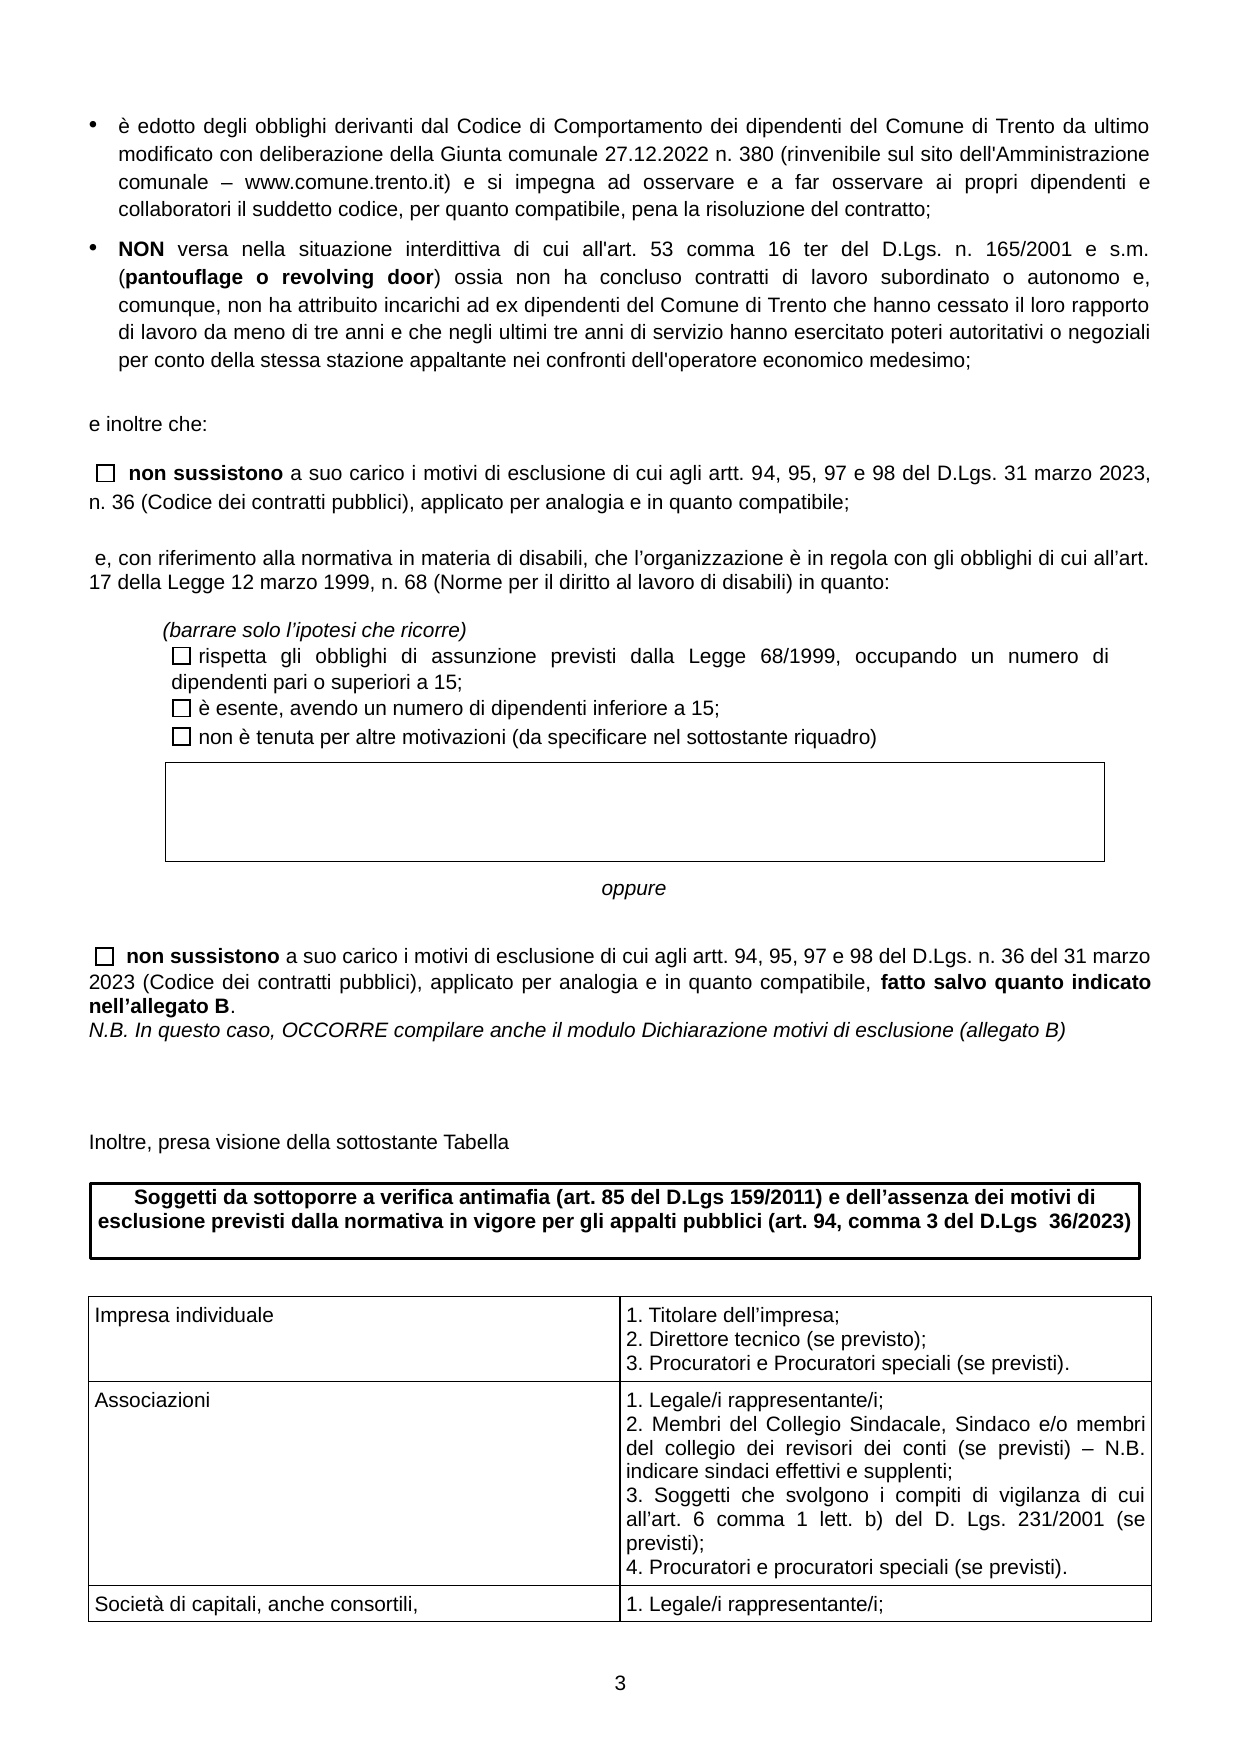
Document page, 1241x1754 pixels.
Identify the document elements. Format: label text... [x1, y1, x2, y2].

table_header Impresa individuale [89, 1297, 619, 1381]
table_cell Associazioni [89, 1382, 619, 1585]
table_header 1. Titolare dell’impresa; 2. Direttore tecnico (se previsto); 3. Procuratori e Procuratori speciali (se previsti). [621, 1297, 1151, 1381]
table_cell 1. Legale/i rappresentante/i; [621, 1586, 1151, 1621]
text Inoltre, presa visione della sottostante Tabella [88, 1129, 1152, 1153]
list oppure [88, 876, 1152, 900]
list non è tenuta per altre motivazioni (da specificare nel sottostante riquadro) [198, 722, 1110, 751]
list e, con riferimento alla normativa in materia di disabili, che l’organizzazione è in regola con gli obblighi di cui all’art. 17 della Legge 12 marzo 1999, n. 68 (Norme per il diritto al lavoro di disabili) in quanto: [88, 546, 1152, 594]
list non sussistono a suo carico i motivi di esclusione di cui agli artt. 94, 95, 97 e 98 del D.Lgs. n. 36 del 31 marzo 2023 (Codice dei contratti pubblici), applicato per analogia e in quanto compatibile, fatto salvo quanto indicato nell’allegato B. [88, 943, 1152, 1018]
table_cell Società di capitali, anche consortili, [89, 1586, 619, 1621]
list è edotto degli obblighi derivanti dal Codice di Comportamento dei dipendenti del Comune di Trento da ultimo modificato con deliberazione della Giunta comunale 27.12.2022 n. 380 (rinvenibile sul sito dell'Amministrazione comunale – www.comune.trento.it) e si impegna ad osservare e a far osservare ai propri dipendenti e collaboratori il suddetto codice, per quanto compatibile, pena la risoluzione del contratto; [88, 114, 1152, 221]
list non sussistono a suo carico i motivi di esclusione di cui agli artt. 94, 95, 97 e 98 del D.Lgs. 31 marzo 2023, n. 36 (Codice dei contratti pubblici), applicato per analogia e in quanto compatibile; [88, 459, 1152, 514]
list (barrare solo l’ipotesi che ricorre) [88, 618, 1152, 642]
list è esente, avendo un numero di dipendenti inferiore a 15; [198, 694, 1110, 722]
list N.B. In questo caso, OCCORRE compilare anche il modulo Dichiarazione motivi di esclusione (allegato B) [88, 1018, 1152, 1042]
list rispetta gli obblighi di assunzione previsti dalla Legge 68/1999, occupando un numero di dipendenti pari o superiori a 15; [171, 642, 1110, 694]
table_cell 1. Legale/i rappresentante/i; 2. Membri del Collegio Sindacale, Sindaco e/o membri del collegio dei revisori dei conti (se previsti) – N.B. indicare sindaci effettivi e supplenti; 3. Soggetti che svolgono i compiti di vigilanza di cui all’art. 6 comma 1 lett. b) del D. Lgs. 231/2001 (se previsti); 4. Procuratori e procuratori speciali (se previsti). [621, 1382, 1151, 1585]
list NON versa nella situazione interdittiva di cui all'art. 53 comma 16 ter del D.Lgs. n. 165/2001 e s.m. (pantouflage o revolving door) ossia non ha concluso contratti di lavoro subordinato o autonomo e, comunque, non ha attribuito incarichi ad ex dipendenti del Comune di Trento che hanno cessato il loro rapporto di lavoro da meno di tre anni e che negli ultimi tre anni di servizio hanno esercitato poteri autoritativi o negoziali per conto della stessa stazione appaltante nei confronti dell'operatore economico medesimo; [88, 236, 1152, 371]
text e inoltre che: [88, 411, 1152, 435]
